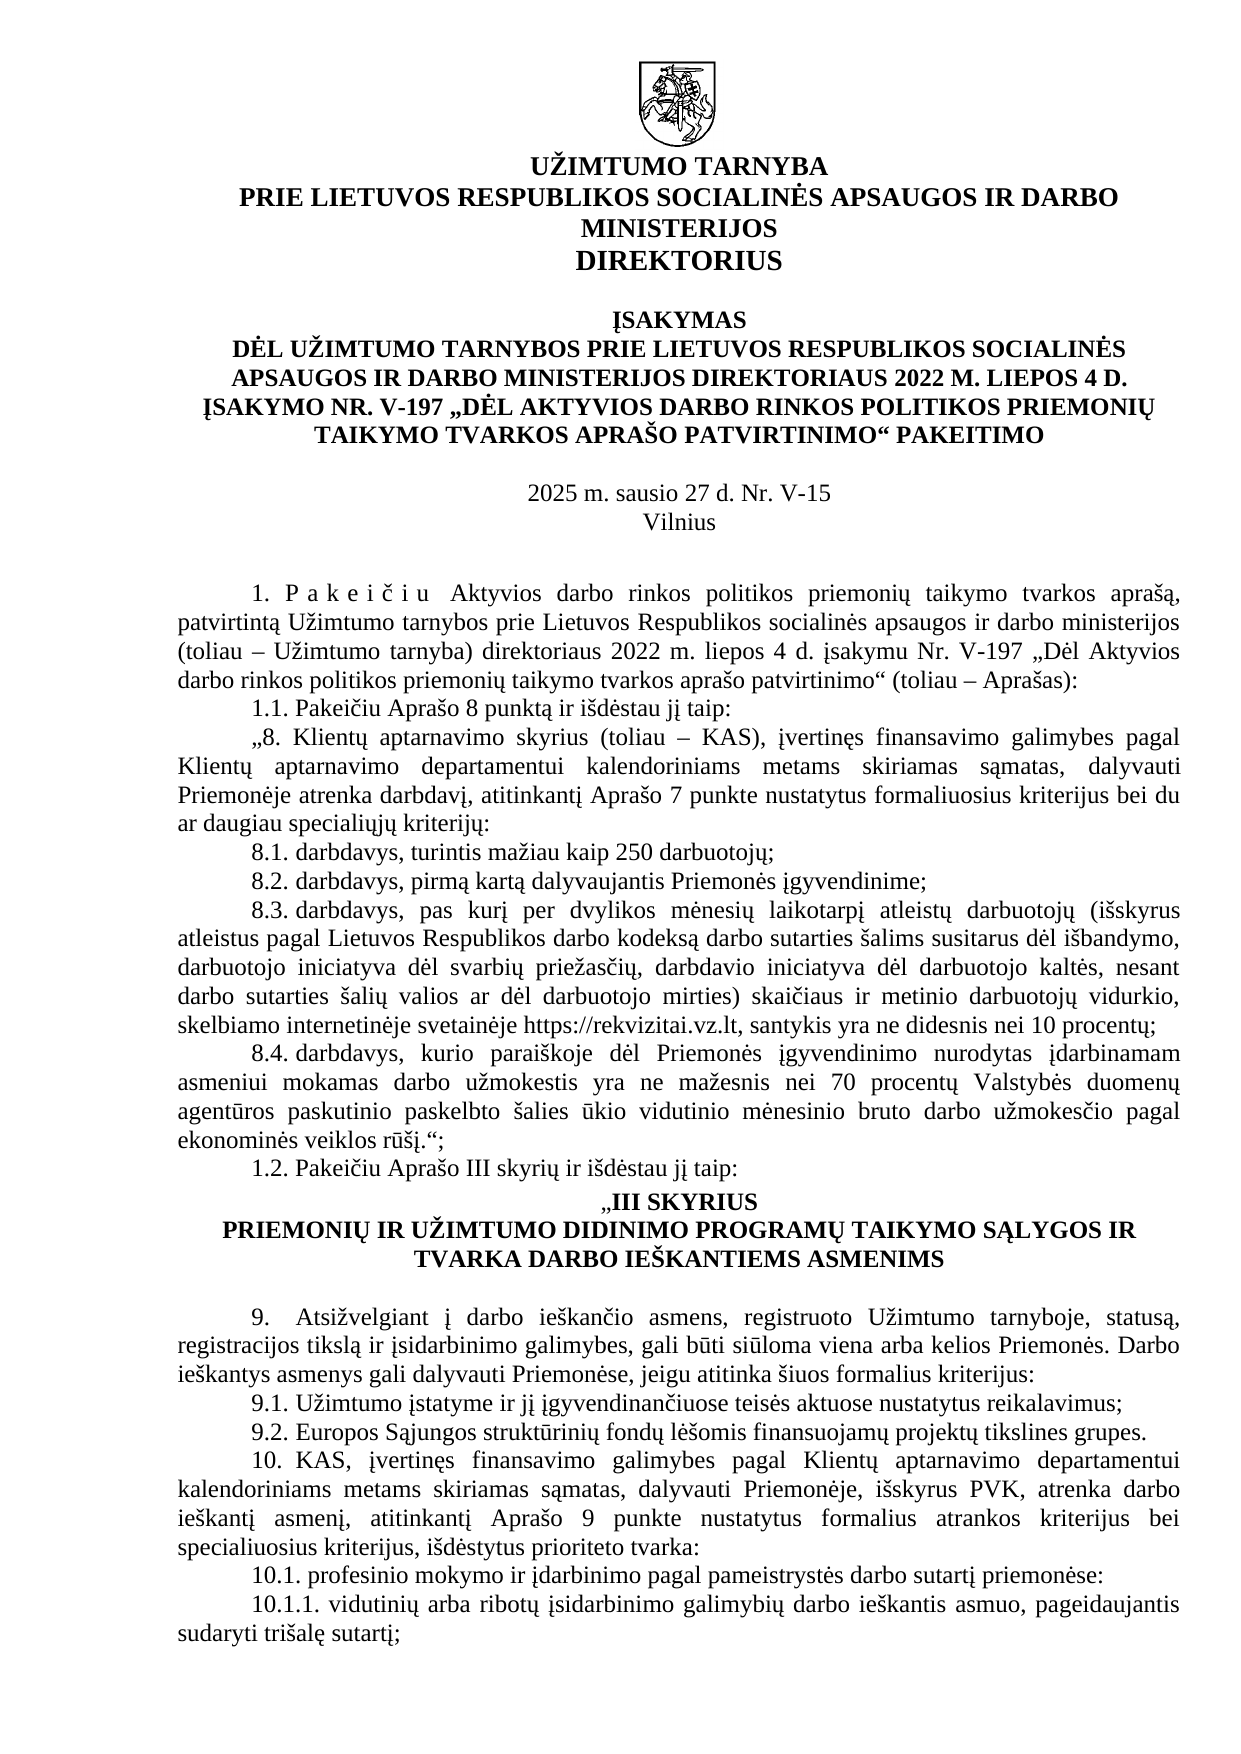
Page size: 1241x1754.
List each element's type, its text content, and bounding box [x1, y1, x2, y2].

text 2025 m. sausio 27 d. Nr. V-15 [177, 478, 1181, 507]
text „III SKYRIUS [177, 1187, 1181, 1215]
text 1.1. Pakeičiu Aprašo 8 punktą ir išdėstau jį taip: [177, 693, 1181, 722]
subtitle DĖL UŽIMTUMO TARNYBOS PRIE LIETUVOS RESPUBLIKOS SOCIALINĖS APSAUGOS IR DARBO MINISTERIJOS DIREKTORIAUS 2022 M. liepos 4 D. ĮSAKYMO NR. V-197 „DĖL AKTYVIOS DARBO RINKOS POLITIKOS PRIEMONIŲ TAIKYMO TVARKOS APRAŠO PATVIRTINIMO“ PAKEITIMO [177, 334, 1181, 449]
text 8.4. darbdavys, kurio paraiškoje dėl Priemonės įgyvendinimo nurodytas įdarbinamam asmeniui mokamas darbo užmokestis yra ne mažesnis nei 70 procentų Valstybės duomenų agentūros paskutinio paskelbto šalies ūkio vidutinio mėnesinio bruto darbo užmokesčio pagal ekonominės veiklos rūšį.“; [177, 1038, 1181, 1153]
text 10. KAS, įvertinęs finansavimo galimybes pagal Klientų aptarnavimo departamentui kalendoriniams metams skiriamas sąmatas, dalyvauti Priemonėje, išskyrus PVK, atrenka darbo ieškantį asmenį, atitinkantį Aprašo 9 punkte nustatytus formalius atrankos kriterijus bei specialiuosius kriterijus, išdėstytus prioriteto tvarka: [177, 1445, 1181, 1560]
text UŽIMTUMO TARNYBA prie LIETUVOS RESPUBLIKOS socialinės apsaugos ir darbo ministerijos DIREKTORIUS [177, 150, 1181, 277]
text 1.2. Pakeičiu Aprašo III skyrių ir išdėstau jį taip: [177, 1153, 1181, 1182]
subtitle ĮSAKYMAS [177, 305, 1181, 334]
text 8.2. darbdavys, pirmą kartą dalyvaujantis Priemonės įgyvendinime; [177, 866, 1181, 895]
text PRIEMONIŲ IR UŽIMTUMO DIDINIMO PROGRAMŲ TAIKYMO SĄLYGOS IR TVARKA DARBO IEŠKANTIEMS ASMENIMS [177, 1215, 1181, 1273]
text 9. Atsižvelgiant į darbo ieškančio asmens, registruoto Užimtumo tarnyboje, statusą, registracijos tikslą ir įsidarbinimo galimybes, gali būti siūloma viena arba kelios Priemonės. Darbo ieškantys asmenys gali dalyvauti Priemonėse, jeigu atitinka šiuos formalius kriterijus: [177, 1302, 1181, 1388]
text „8. Klientų aptarnavimo skyrius (toliau – KAS), įvertinęs finansavimo galimybes pagal Klientų aptarnavimo departamentui kalendoriniams metams skiriamas sąmatas, dalyvauti Priemonėje atrenka darbdavį, atitinkantį Aprašo 7 punkte nustatytus formaliuosius kriterijus bei du ar daugiau specialiųjų kriterijų: [177, 722, 1181, 837]
subtitle Vilnius [177, 507, 1181, 535]
text 9.2. Europos Sąjungos struktūrinių fondų lėšomis finansuojamų projektų tikslines grupes. [177, 1417, 1181, 1445]
text 8.1. darbdavys, turintis mažiau kaip 250 darbuotojų; [177, 837, 1181, 866]
text 9.1. Užimtumo įstatyme ir jį įgyvendinančiuose teisės aktuose nustatytus reikalavimus; [177, 1388, 1181, 1417]
text 8.3. darbdavys, pas kurį per dvylikos mėnesių laikotarpį atleistų darbuotojų (išskyrus atleistus pagal Lietuvos Respublikos darbo kodeksą darbo sutarties šalims susitarus dėl išbandymo, darbuotojo iniciatyva dėl svarbių priežasčių, darbdavio iniciatyva dėl darbuotojo kaltės, nesant darbo sutarties šalių valios ar dėl darbuotojo mirties) skaičiaus ir metinio darbuotojų vidurkio, skelbiamo internetinėje svetainėje https://rekvizitai.vz.lt, santykis yra ne didesnis nei 10 procentų; [177, 895, 1181, 1038]
text 1. Pakeičiu Aktyvios darbo rinkos politikos priemonių taikymo tvarkos aprašą, patvirtintą Užimtumo tarnybos prie Lietuvos Respublikos socialinės apsaugos ir darbo ministerijos (toliau – Užimtumo tarnyba) direktoriaus 2022 m. liepos 4 d. įsakymu Nr. V-197 „Dėl Aktyvios darbo rinkos politikos priemonių taikymo tvarkos aprašo patvirtinimo“ (toliau – Aprašas): [177, 578, 1181, 693]
text 10.1.1. vidutinių arba ribotų įsidarbinimo galimybių darbo ieškantis asmuo, pageidaujantis sudaryti trišalę sutartį; [177, 1589, 1181, 1647]
text 10.1. profesinio mokymo ir įdarbinimo pagal pameistrystės darbo sutartį priemonėse: [177, 1560, 1167, 1589]
